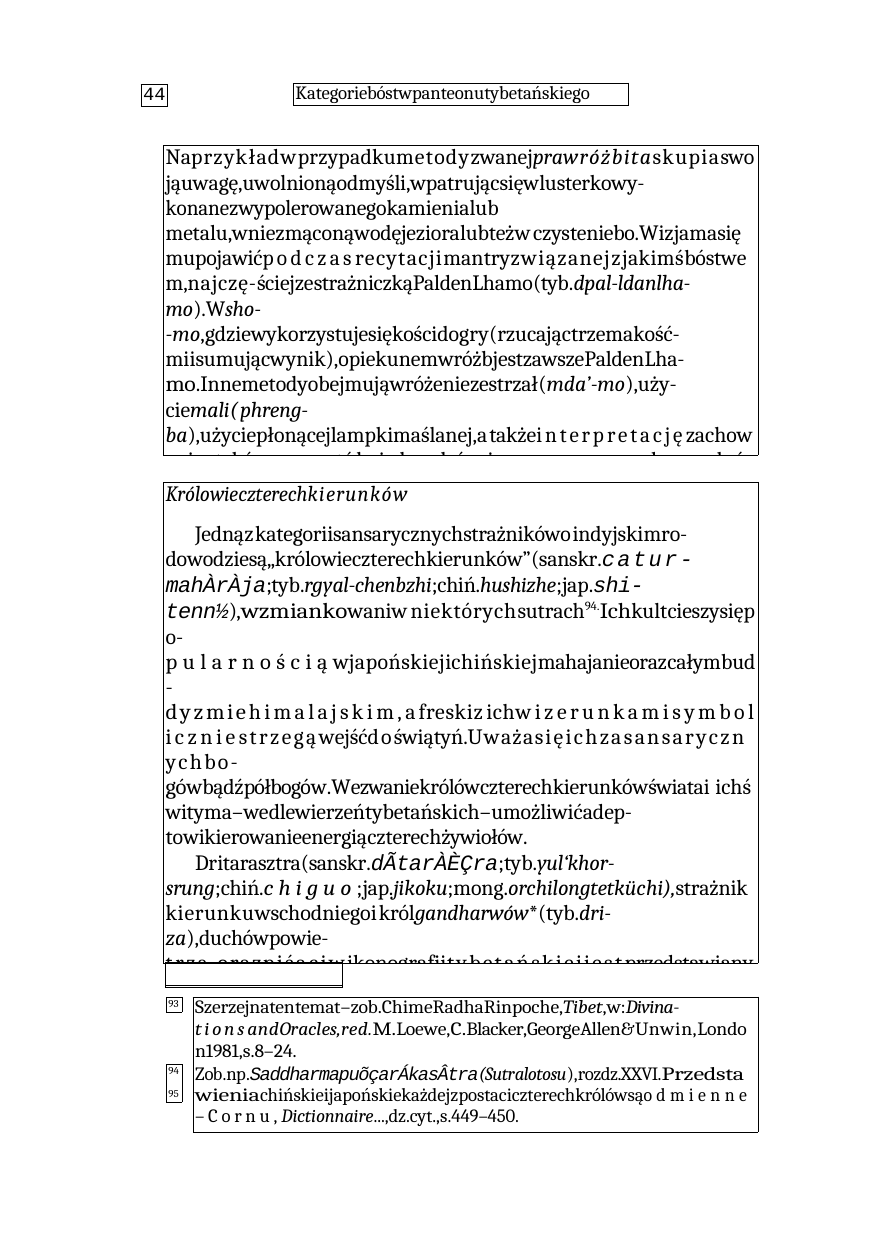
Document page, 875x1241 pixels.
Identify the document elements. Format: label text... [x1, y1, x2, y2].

text Naprzykładwprzypadkumetodyzwanejprawróżbitaskupiaswojąuwagę,uwolnionąodmyśli,wpatrującsięwlusterkowy-konanezwypolerowanegokamienialub metalu,wniezmąconąwodęjezioralubteżwczysteniebo.Wizjamasięmupojawićpodczasrecytacjimantryzwiązanejzjakimśbóstwem,najczę-ściejzestrażniczkąPaldenLhamo(tyb.dpal-ldanlha-mo).Wsho- [165, 146, 756, 322]
text Dritarasztra(sanskr.dÃtarÀÈÇra;tyb.yul‘khor-srung;chiń.chiguo;jap.jikoku;mong.orchilongtetküchi),strażnikkierunkuwschodniegoikrólgandharwów*(tyb.dri-za),duchówpowie-trza,orazpiśaciwikonografiitybetańskiejjestprzedstawianyjakobiałapostaćgrającanalutni95. [165, 850, 756, 963]
text Szerzejnatentemat–zob.ChimeRadhaRinpoche,Tibet,w:Divina-tionsandOracles,red.M.Loewe,C.Blacker,GeorgeAllen&Unwin,London1981,s.8–24. [195, 998, 756, 1062]
text 94 [168, 1065, 182, 1077]
text Królowieczterechkierunków [165, 483, 758, 507]
text Zob.np.SaddharmapuõçarÁkasÂtra(Sutralotosu),rozdz.XXVI.Przedstawieniachińskieijapońskiekażdejzpostaciczterechkrólówsąodmienne–Cornu,Dictionnaire...,dz.cyt.,s.449–450. [195, 1063, 756, 1128]
text 44 [143, 85, 167, 106]
text Jednązkategoriisansarycznychstrażnikówoindyjskimro-dowodziesą„królowieczterechkierunków”(sanskr.catur-mahÀrÀja;tyb.rgyal-chenbzhi;chiń.hushizhe;jap.shi-tenn½),wzmiankowaniwniektórychsutrach94.Ichkultcieszysiępo-pularnościąwjapońskiejichińskiejmahajanieorazcałymbud-dyzmiehimalajskim,afreskizichwizerunkamisymboliczniestrzegąwejśćdoświątyń.Uważasięichzasansarycznychbo-gówbądźpółbogów.Wezwaniekrólówczterechkierunkówświataiichśwityma–wedlewierzeńtybetańskich–umożliwićadep-towikierowanieenergiączterechżywiołów. [165, 522, 756, 850]
text 95 [168, 1088, 182, 1099]
text -mo,gdziewykorzystujesiękościdogry(rzucająctrzemakość-miisumującwynik),opiekunemwróżbjestzawszePaldenLha-mo.Innemetodyobejmująwróżeniezestrzał(mda’-mo),uży-ciemali(phreng-ba),użyciepłonącejlampkimaślanej,atakżeinterpretacjęzachowaniaptaków,szczególniekrukówiwron,uznawanychzaposłańcówMahakali93. [165, 322, 756, 455]
text Kategoriebóstwpanteonutybetańskiego [295, 84, 628, 104]
text 93 [168, 998, 182, 1010]
